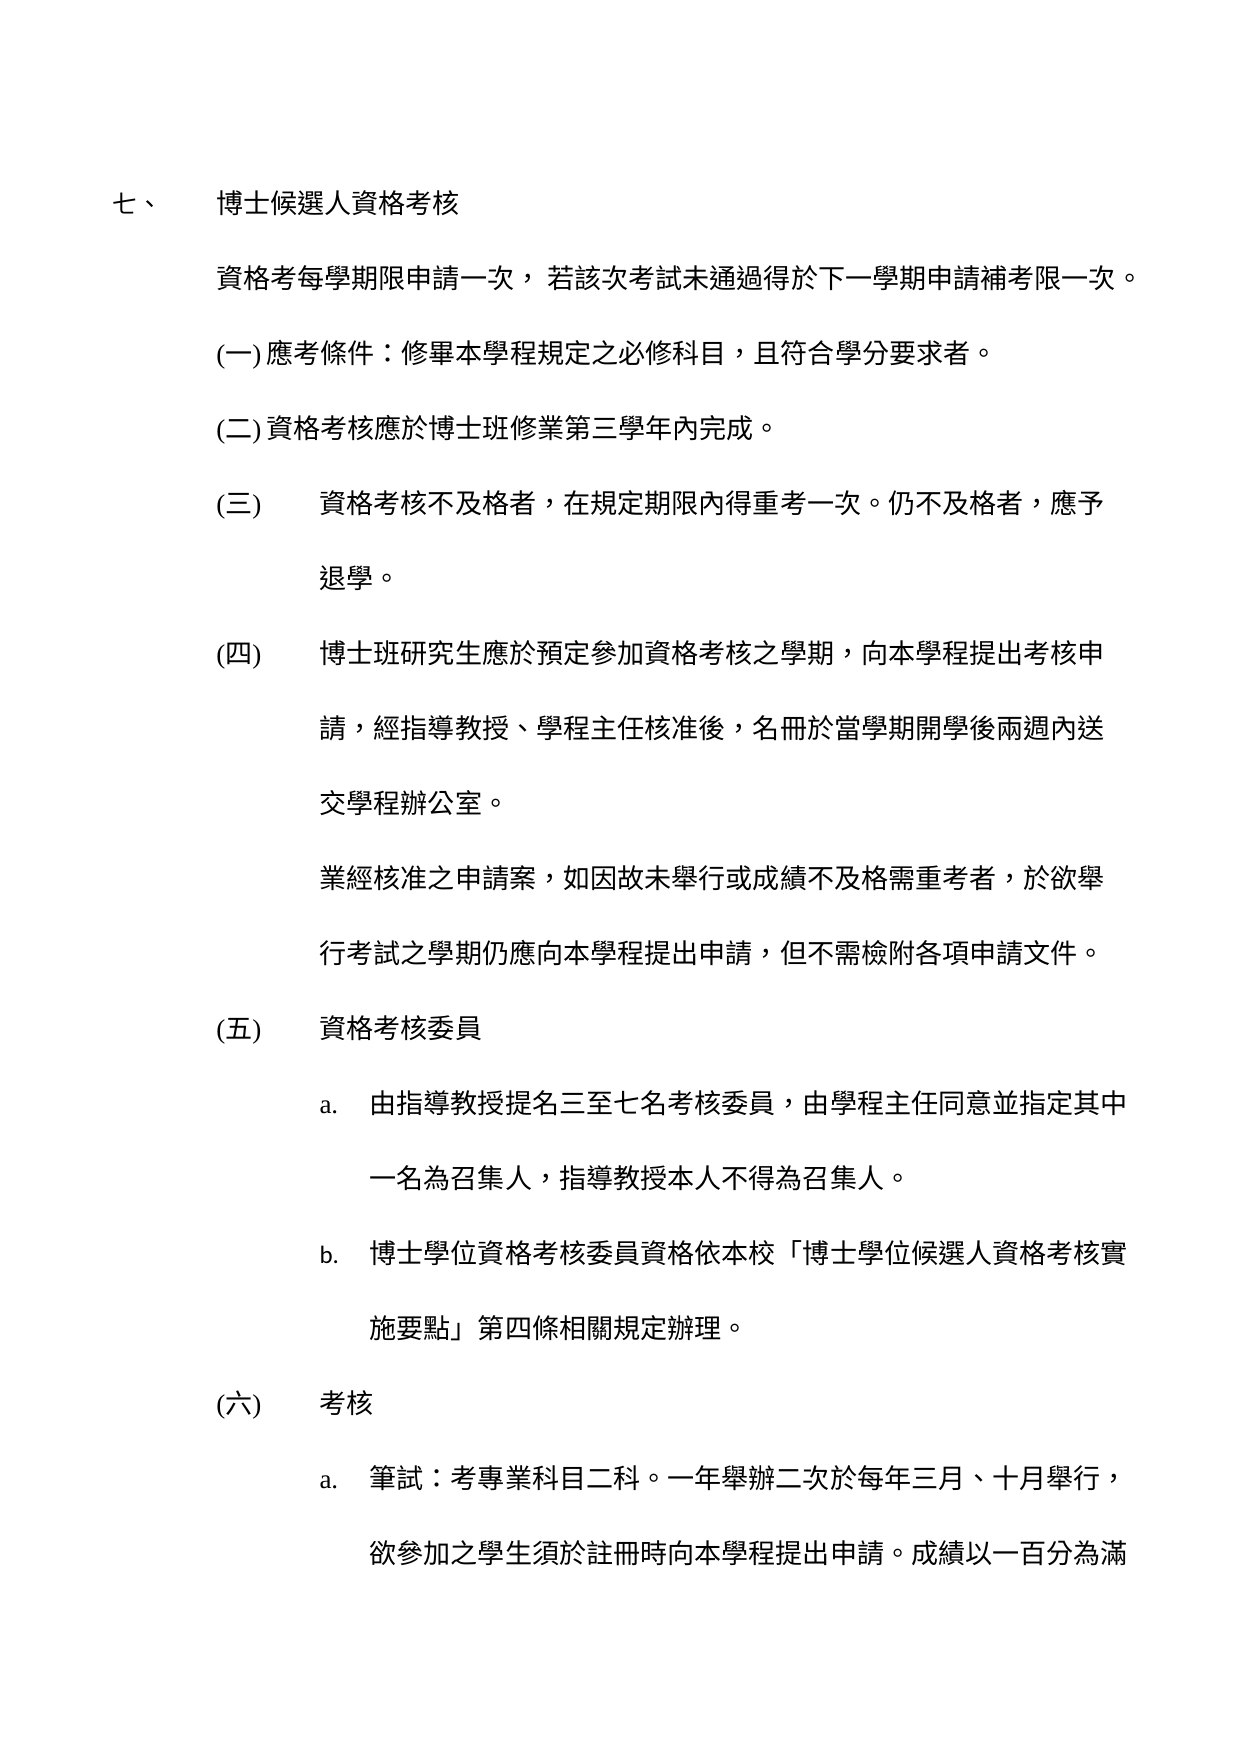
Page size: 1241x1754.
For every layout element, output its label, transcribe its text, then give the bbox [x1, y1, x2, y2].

list 由指導教授提名三至七名考核委員，由學程主任同意並指定其中一名為召集人，指導教授本人不得為召集人。 [319, 1064, 1128, 1214]
list 資格考每學期限申請一次， 若該次考試未通過得於下一學期申請補考限一次。 [216, 239, 1128, 314]
list 資格考核應於博士班修業第三學年內完成。 [216, 389, 1128, 464]
list 業經核准之申請案，如因故未舉行或成績不及格需重考者，於欲舉行考試之學期仍應向本學程提出申請，但不需檢附各項申請文件。 [319, 839, 1128, 989]
list 筆試：考專業科目二科。一年舉辦二次於每年三月、十月舉行，欲參加之學生須於註冊時向本學程提出申請。成績以一百分為滿 [319, 1439, 1128, 1589]
list 資格考核委員 [216, 989, 1128, 1064]
list 博士學位資格考核委員資格依本校「博士學位候選人資格考核實施要點」第四條相關規定辦理。 [319, 1214, 1128, 1364]
list 應考條件：修畢本學程規定之必修科目，且符合學分要求者。 [216, 314, 1128, 389]
list 博士班研究生應於預定參加資格考核之學期，向本學程提出考核申請，經指導教授、學程主任核准後，名冊於當學期開學後兩週內送交學程辦公室。 [216, 614, 1128, 839]
list 考核 [216, 1364, 1128, 1439]
list 博士候選人資格考核 [112, 164, 1128, 239]
list 資格考核不及格者，在規定期限內得重考一次。仍不及格者，應予退學。 [216, 464, 1128, 614]
